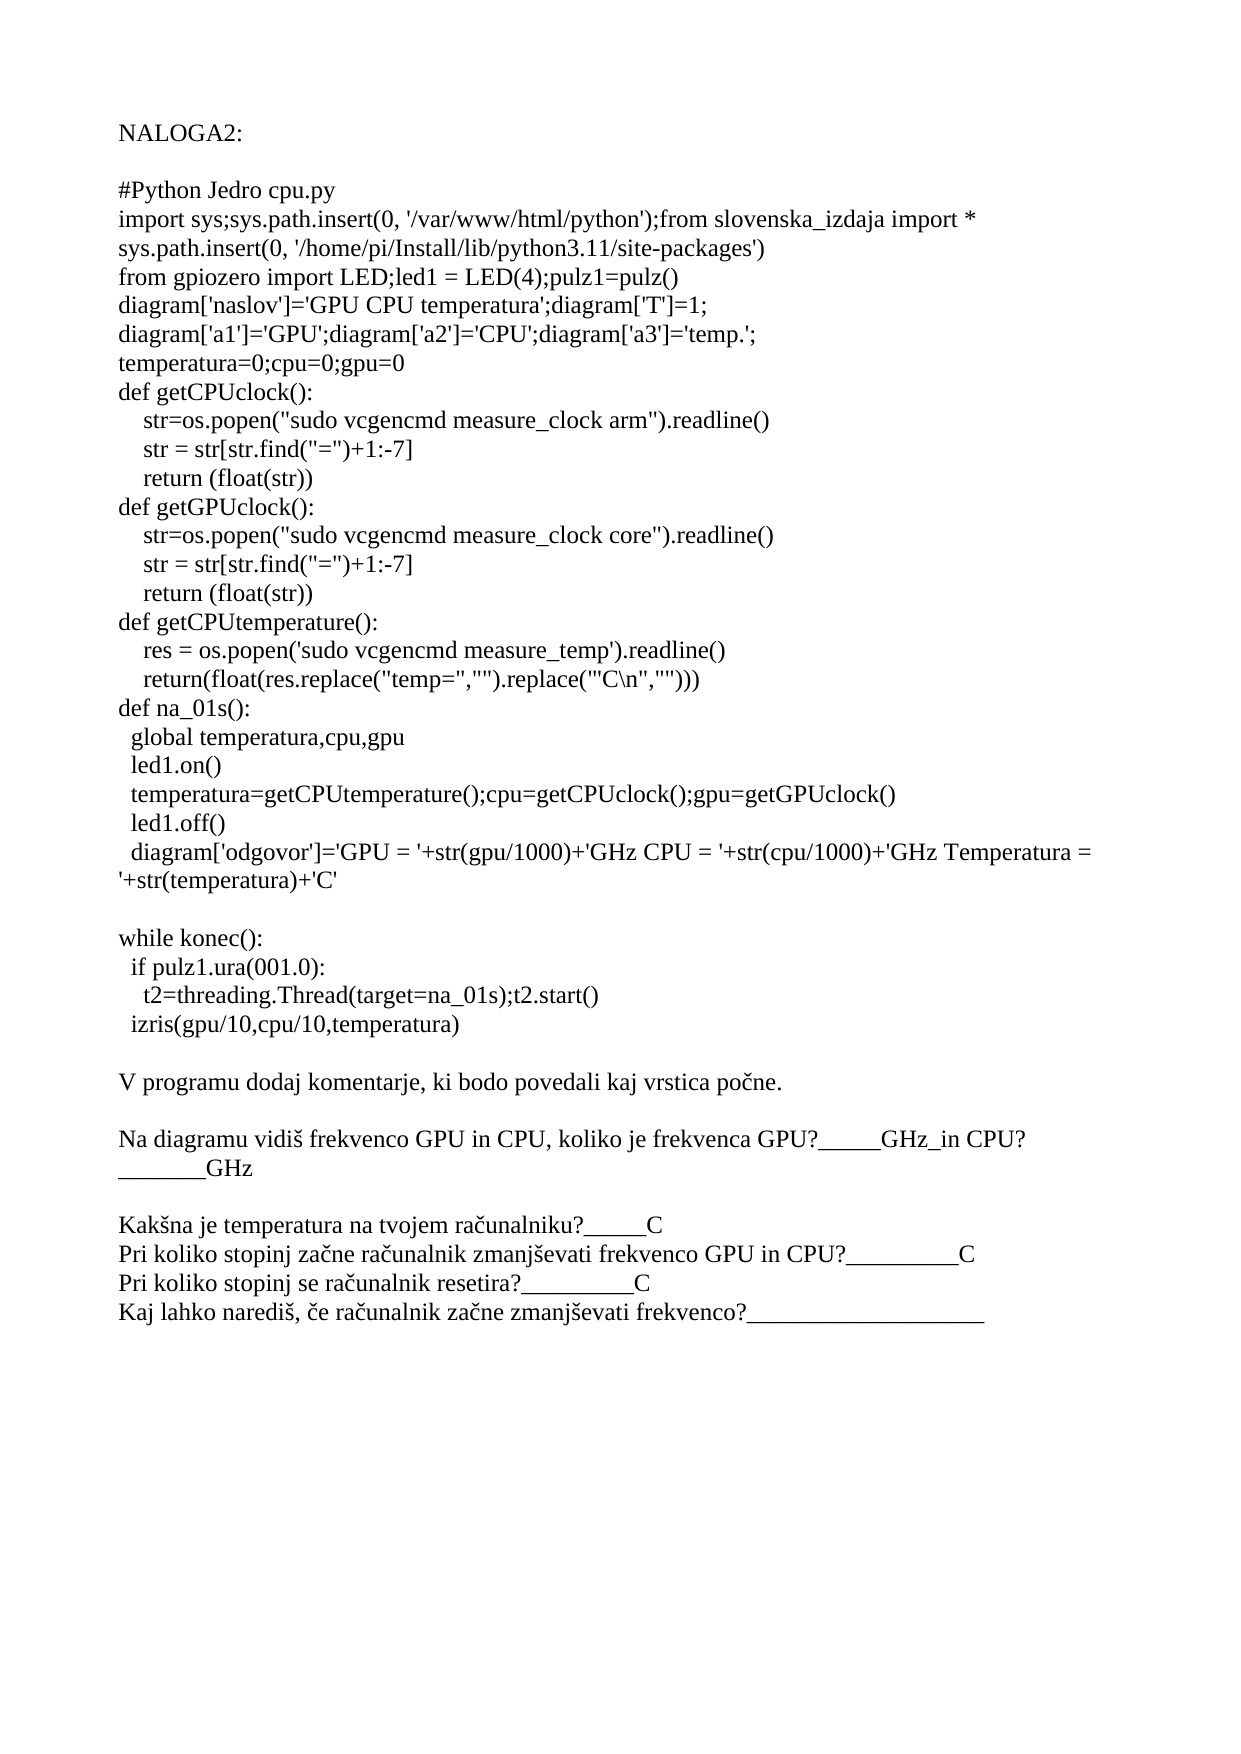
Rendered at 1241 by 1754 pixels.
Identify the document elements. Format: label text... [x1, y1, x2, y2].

text diagram['a1']='GPU';diagram['a2']='CPU';diagram['a3']='temp.'; [118, 319, 1122, 348]
text if pulz1.ura(001.0): [118, 952, 1122, 981]
text diagram['naslov']='GPU CPU temperatura';diagram['T']=1; [118, 291, 1122, 319]
text Kakšna je temperatura na tvojem računalniku?_____C [118, 1211, 1122, 1239]
text t2=threading.Thread(target=na_01s);t2.start() [118, 981, 1122, 1009]
text res = os.popen('sudo vcgencmd measure_temp').readline() [118, 636, 1122, 664]
text #Python Jedro cpu.py [118, 176, 1122, 204]
text Pri koliko stopinj se računalnik resetira?_________C [118, 1268, 1122, 1297]
text from gpiozero import LED;led1 = LED(4);pulz1=pulz() [118, 262, 1122, 291]
text temperatura=0;cpu=0;gpu=0 [118, 348, 1122, 377]
text NALOGA2: [118, 118, 1122, 147]
text diagram['odgovor']='GPU = '+str(gpu/1000)+'GHz CPU = '+str(cpu/1000)+'GHz Temperatura = '+str(temperatura)+'C' [118, 837, 1122, 894]
text str = str[str.find("=")+1:-7] [118, 549, 1122, 578]
text return (float(str)) [118, 463, 1122, 492]
text def getCPUtemperature(): [118, 607, 1122, 636]
text Kaj lahko narediš, če računalnik začne zmanjševati frekvenco?___________________ [118, 1297, 1122, 1326]
text def getCPUclock(): [118, 377, 1122, 406]
text import sys;sys.path.insert(0, '/var/www/html/python');from slovenska_izdaja import * [118, 204, 1122, 233]
text return(float(res.replace("temp=","").replace("'C\n",""))) [118, 664, 1122, 693]
text str=os.popen("sudo vcgencmd measure_clock arm").readline() [118, 406, 1122, 434]
text return (float(str)) [118, 578, 1122, 607]
text sys.path.insert(0, '/home/pi/Install/lib/python3.11/site-packages') [118, 233, 1122, 262]
text led1.off() [118, 808, 1122, 837]
text led1.on() [118, 751, 1122, 779]
text while konec(): [118, 923, 1122, 952]
text Pri koliko stopinj začne računalnik zmanjševati frekvenco GPU in CPU?_________C [118, 1239, 1122, 1268]
text Na diagramu vidiš frekvenco GPU in CPU, koliko je frekvenca GPU?_____GHz_in CPU?_______GHz [118, 1124, 1122, 1182]
text def na_01s(): [118, 693, 1122, 722]
text def getGPUclock(): [118, 492, 1122, 521]
text temperatura=getCPUtemperature();cpu=getCPUclock();gpu=getGPUclock() [118, 779, 1122, 808]
text V programu dodaj komentarje, ki bodo povedali kaj vrstica počne. [118, 1067, 1122, 1096]
text str=os.popen("sudo vcgencmd measure_clock core").readline() [118, 521, 1122, 549]
text global temperatura,cpu,gpu [118, 722, 1122, 751]
text str = str[str.find("=")+1:-7] [118, 434, 1122, 463]
text izris(gpu/10,cpu/10,temperatura) [118, 1009, 1122, 1038]
